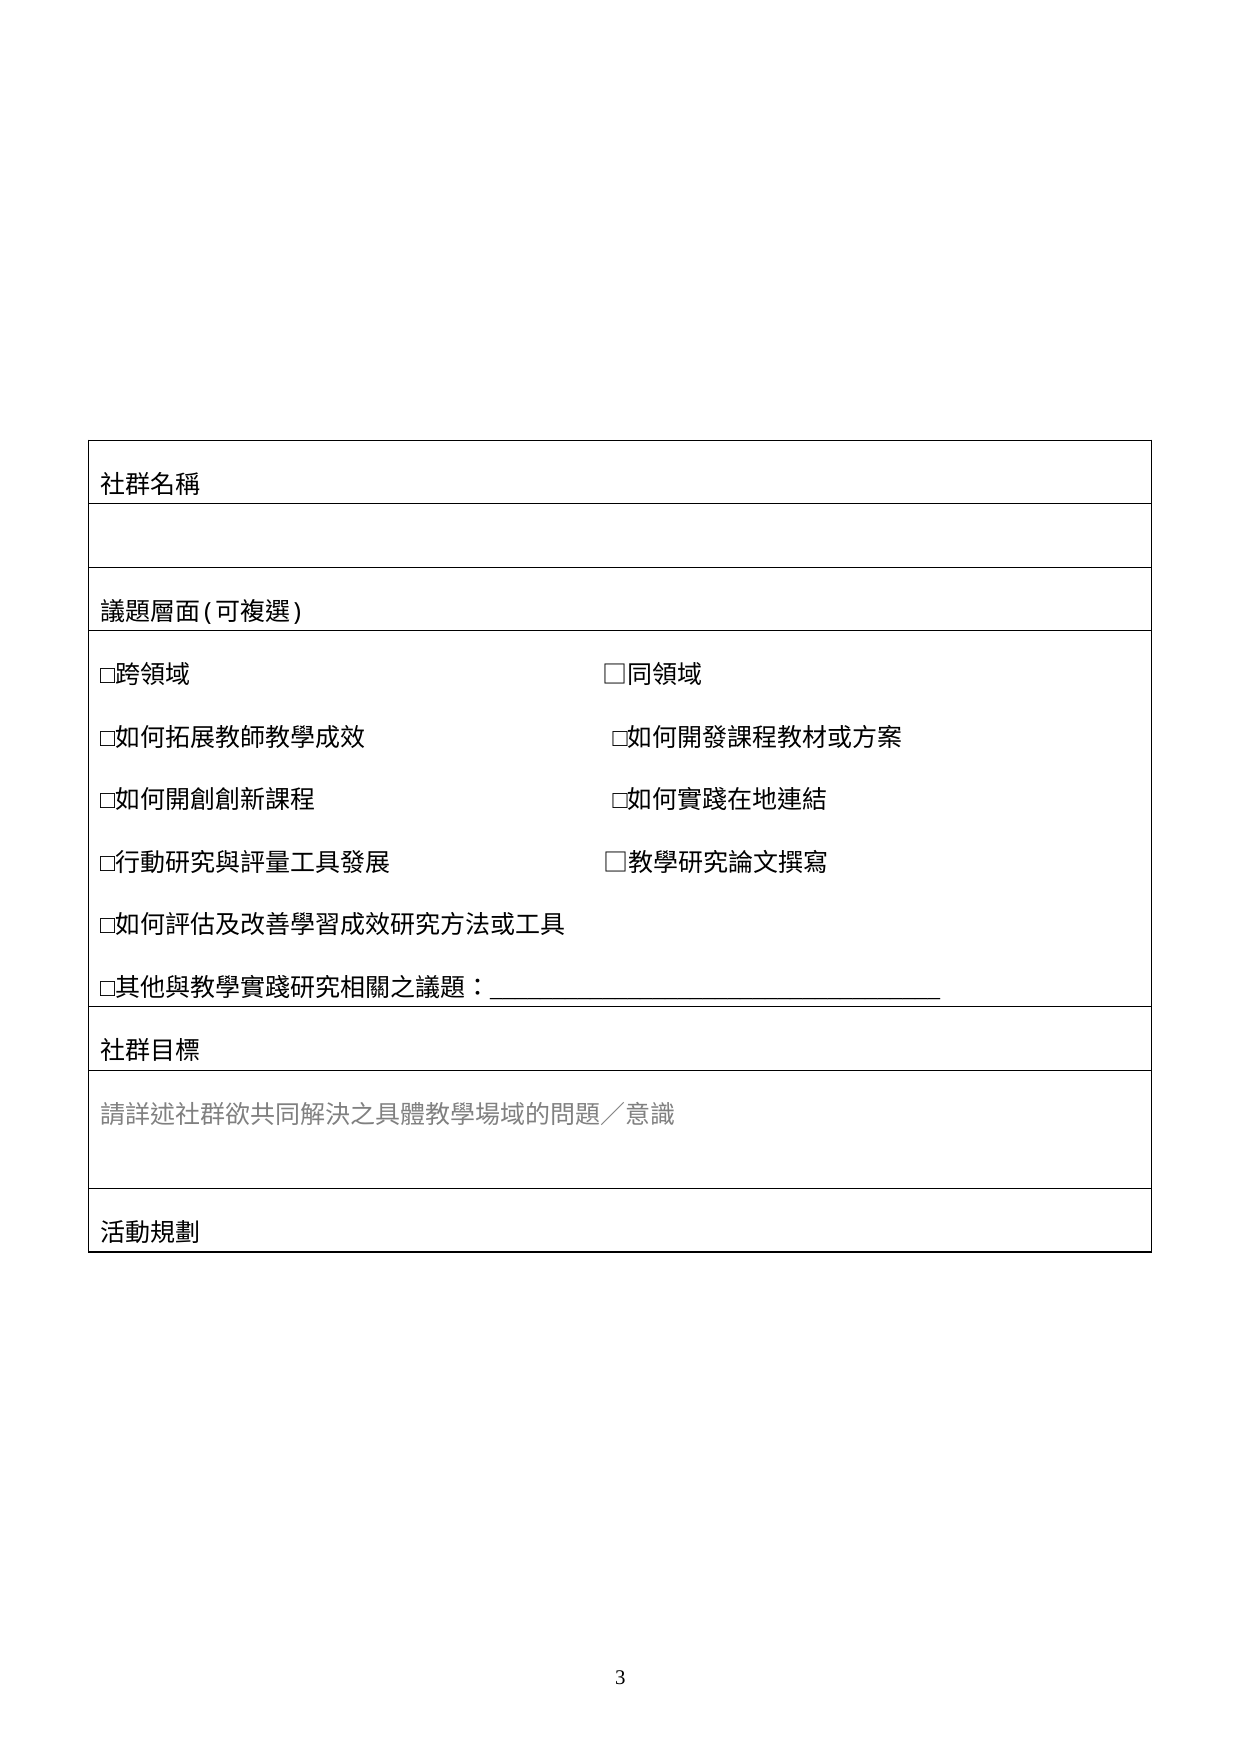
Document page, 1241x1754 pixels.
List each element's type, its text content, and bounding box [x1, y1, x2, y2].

table_cell 請詳述社群欲共同解決之具體教學場域的問題／意識 [89, 1071, 1151, 1188]
table_cell 活動規劃 [89, 1189, 1151, 1251]
table_cell [89, 504, 1151, 567]
table_cell 社群目標 [89, 1007, 1151, 1070]
table_header 社群名稱 [89, 441, 1151, 503]
table_cell □跨領域 □同領域 □如何拓展教師教學成效 □如何開發課程教材或方案 □如何開創創新課程 □如何實踐在地連結 □行動研究與評量工具發展 □教學研究論文撰寫 □如何評估及改善學習成效研究方法或工具 □其他與教學實踐研究相關之議題：____________________________________ [89, 631, 1151, 1006]
table_cell 議題層面(可複選) [89, 568, 1151, 630]
